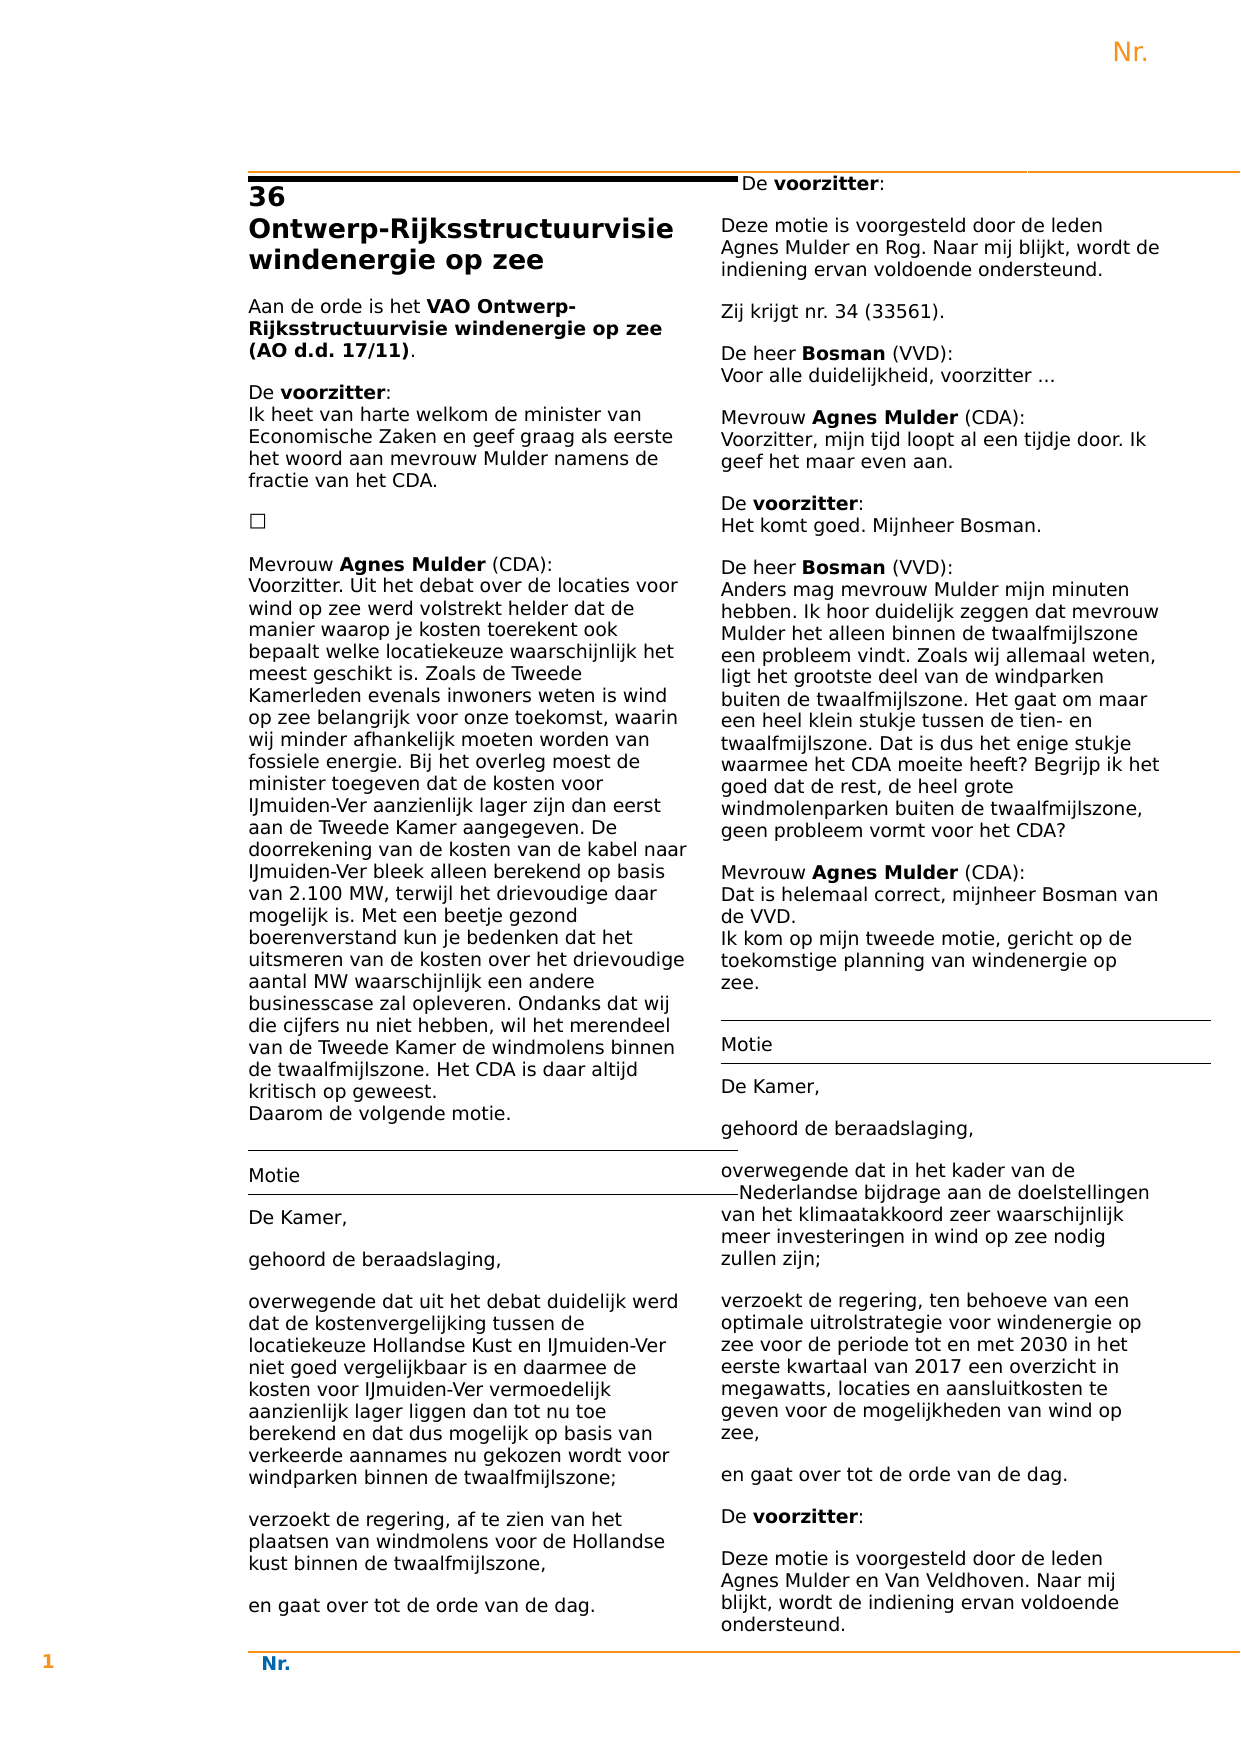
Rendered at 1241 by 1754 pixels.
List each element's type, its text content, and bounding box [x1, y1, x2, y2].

text De voorzitter: [721, 493, 1163, 514]
text Mevrouw Agnes Mulder (CDA): [721, 862, 1163, 884]
text ⬜ [248, 511, 691, 533]
text verzoekt de regering, ten behoeve van een optimale uitrolstrategie voor windenergie op zee voor de periode tot en met 2030 in het eerste kwartaal van 2017 een overzicht in megawatts, locaties en aansluitkosten te geven voor de mogelijkheden van wind op zee, [721, 1290, 1163, 1444]
text Voorzitter, mijn tijd loopt al een tijdje door. Ik geef het maar even aan. [721, 429, 1163, 473]
text Anders mag mevrouw Mulder mijn minuten hebben. Ik hoor duidelijk zeggen dat mevrouw Mulder het alleen binnen de twaalfmijlszone een probleem vindt. Zoals wij allemaal weten, ligt het grootste deel van de windparken buiten de twaalfmijlszone. Het gaat om maar een heel klein stukje tussen de tien- en twaalfmijlszone. Dat is dus het enige stukje waarmee het CDA moeite heeft? Begrijp ik het goed dat de rest, de heel grote windmolenparken buiten de twaalfmijlszone, geen probleem vormt voor het CDA? [721, 578, 1163, 842]
text Deze motie is voorgesteld door de leden Agnes Mulder en Rog. Naar mij blijkt, wordt de indiening ervan voldoende ondersteund. [721, 215, 1163, 281]
title 36 Ontwerp-Rijksstructuurvisie windenergie op zee [248, 182, 691, 276]
text De Kamer, [248, 1207, 691, 1229]
text Mevrouw Agnes Mulder (CDA): [721, 407, 1163, 429]
text Voorzitter. Uit het debat over de locaties voor wind op zee werd volstrekt helder dat de manier waarop je kosten toerekent ook bepaalt welke locatiekeuze waarschijnlijk het meest geschikt is. Zoals de Tweede Kamerleden evenals inwoners weten is wind op zee belangrijk voor onze toekomst, waarin wij minder afhankelijk moeten worden van fossiele energie. Bij het overleg moest de minister toegeven dat de kosten voor IJmuiden-Ver aanzienlijk lager zijn dan eerst aan de Tweede Kamer aangegeven. De doorrekening van de kosten van de kabel naar IJmuiden-Ver bleek alleen berekend op basis van 2.100 MW, terwijl het drievoudige daar mogelijk is. Met een beetje gezond boerenverstand kun je bedenken dat het uitsmeren van de kosten over het drievoudige aantal MW waarschijnlijk een andere businesscase zal opleveren. Ondanks dat wij die cijfers nu niet hebben, wil het merendeel van de Tweede Kamer de windmolens binnen de twaalfmijlszone. Het CDA is daar altijd kritisch op geweest. [248, 575, 691, 1103]
text en gaat over tot de orde van de dag. [721, 1464, 1163, 1486]
text Dat is helemaal correct, mijnheer Bosman van de VVD. [721, 884, 1163, 928]
text Zij krijgt nr. 34 (33561). [721, 301, 1163, 323]
text Daarom de volgende motie. [248, 1103, 691, 1125]
text Het komt goed. Mijnheer Bosman. [721, 514, 1163, 537]
text Motie [248, 1165, 691, 1187]
text Ik kom op mijn tweede motie, gericht op de toekomstige planning van windenergie op zee. [721, 928, 1163, 994]
text verzoekt de regering, af te zien van het plaatsen van windmolens voor de Hollandse kust binnen de twaalfmijlszone, [248, 1508, 691, 1574]
text en gaat over tot de orde van de dag. [248, 1594, 691, 1616]
text Motie [721, 1034, 1163, 1056]
text overwegende dat in het kader van de Nederlandse bijdrage aan de doelstellingen van het klimaatakkoord zeer waarschijnlijk meer investeringen in wind op zee nodig zullen zijn; [721, 1160, 1163, 1270]
text Deze motie is voorgesteld door de leden Agnes Mulder en Van Veldhoven. Naar mij blijkt, wordt de indiening ervan voldoende ondersteund. [721, 1548, 1163, 1636]
text Voor alle duidelijkheid, voorzitter ... [721, 365, 1163, 387]
text Ik heet van harte welkom de minister van Economische Zaken en geef graag als eerste het woord aan mevrouw Mulder namens de fractie van het CDA. [248, 403, 691, 491]
text De voorzitter: [721, 173, 1163, 195]
text gehoord de beraadslaging, [248, 1249, 691, 1271]
text De heer Bosman (VVD): [721, 343, 1163, 365]
text De voorzitter: [721, 1506, 1163, 1528]
text Mevrouw Agnes Mulder (CDA): [248, 553, 691, 575]
text De voorzitter: [248, 382, 691, 403]
text De Kamer, [721, 1076, 1163, 1098]
text gehoord de beraadslaging, [721, 1118, 1163, 1140]
text overwegende dat uit het debat duidelijk werd dat de kostenvergelijking tussen de locatiekeuze Hollandse Kust en IJmuiden-Ver niet goed vergelijkbaar is en daarmee de kosten voor IJmuiden-Ver vermoedelijk aanzienlijk lager liggen dan tot nu toe berekend en dat dus mogelijk op basis van verkeerde aannames nu gekozen wordt voor windparken binnen de twaalfmijlszone; [248, 1291, 691, 1488]
text De heer Bosman (VVD): [721, 557, 1163, 578]
text Aan de orde is het VAO Ontwerp-Rijksstructuurvisie windenergie op zee (AO d.d. 17/11). [248, 296, 691, 362]
